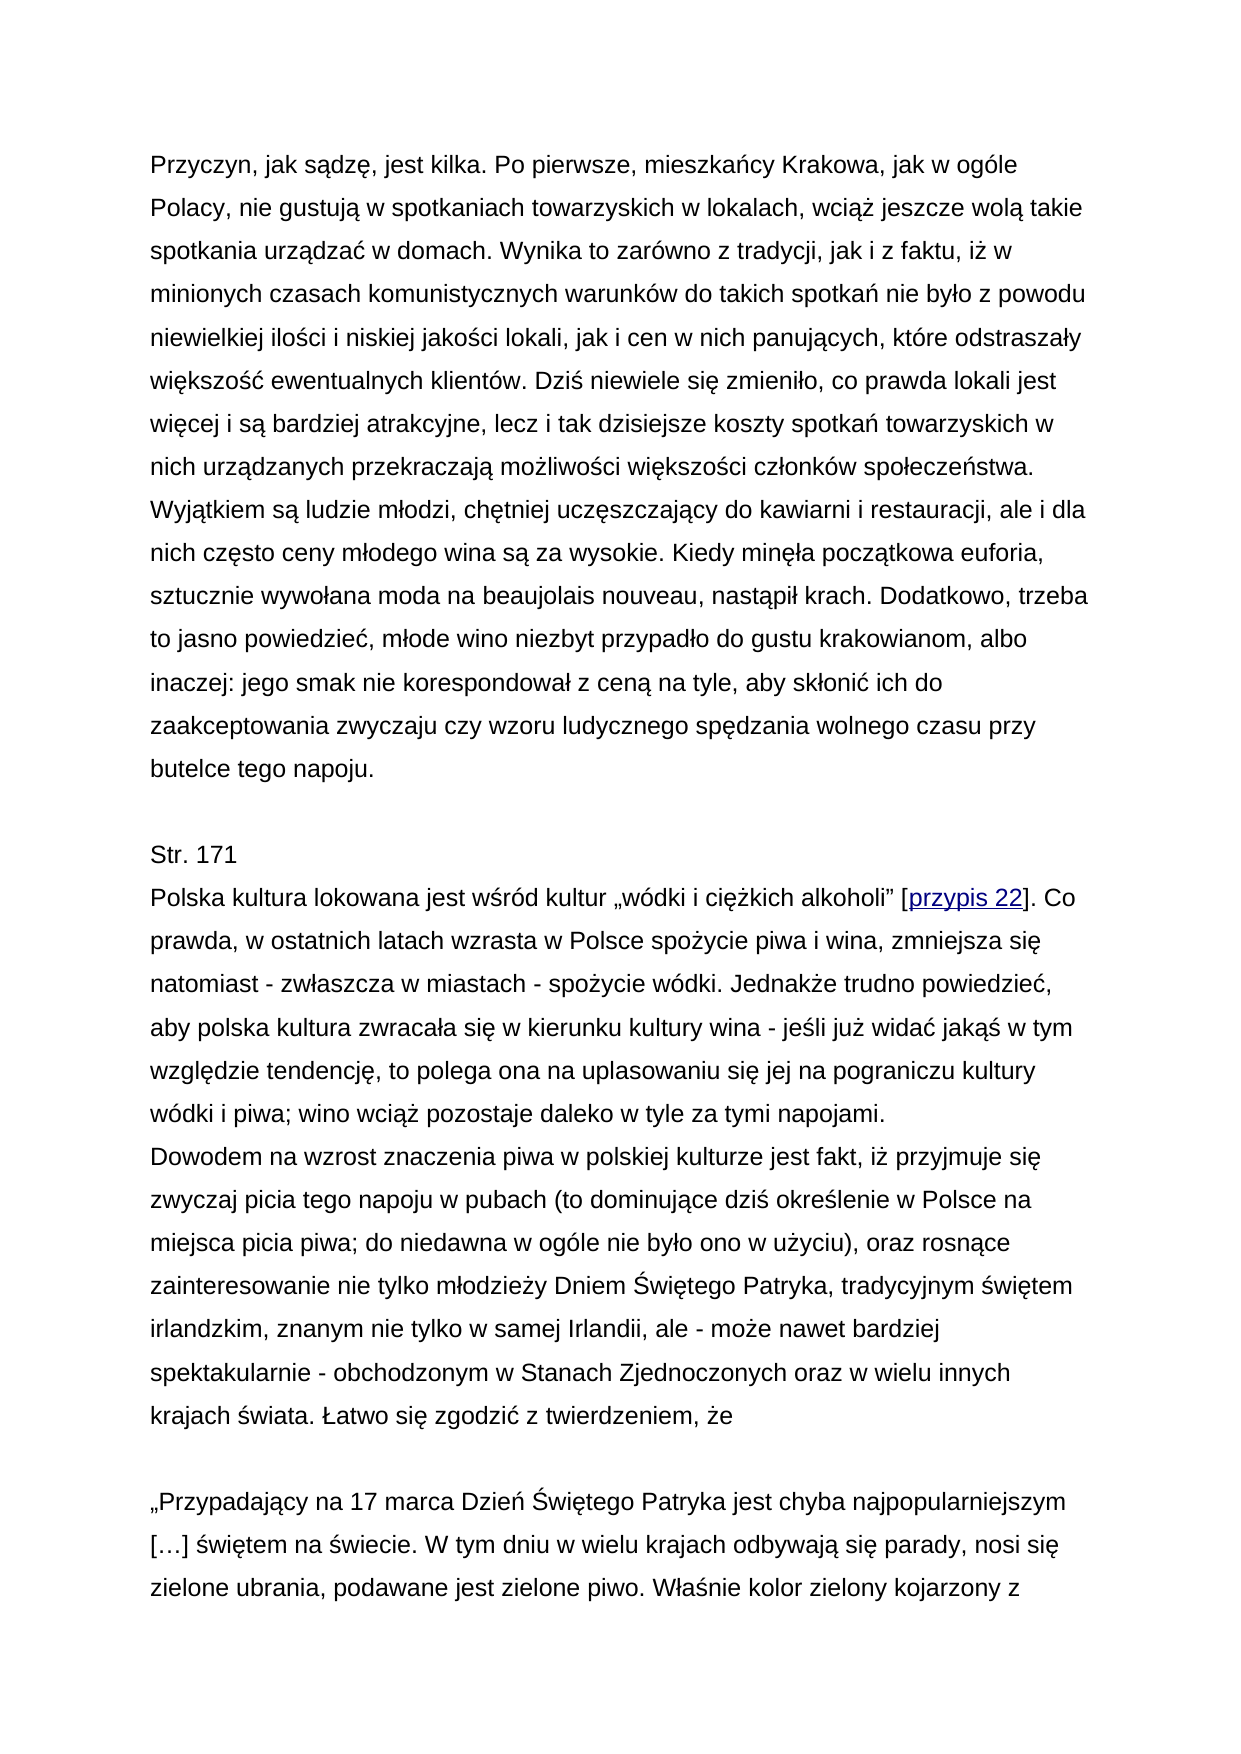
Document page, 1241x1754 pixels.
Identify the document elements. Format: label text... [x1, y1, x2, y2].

text Przyczyn, jak sądzę, jest kilka. Po pierwsze, mieszkańcy Krakowa, jak w ogóle Polacy, nie gustują w spotkaniach towarzyskich w lokalach, wciąż jeszcze wolą takie spotkania urządzać w domach. Wynika to zarówno z tradycji, jak i z faktu, iż w minionych czasach komunistycznych warunków do takich spotkań nie było z powodu niewielkiej ilości i niskiej jakości lokali, jak i cen w nich panujących, które odstraszały większość ewentualnych klientów. Dziś niewiele się zmieniło, co prawda lokali jest więcej i są bardziej atrakcyjne, lecz i tak dzisiejsze koszty spotkań towarzyskich w nich urządzanych przekraczają możliwości większości członków społeczeństwa. Wyjątkiem są ludzie młodzi, chętniej uczęszczający do kawiarni i restauracji, ale i dla nich często ceny młodego wina są za wysokie. Kiedy minęła początkowa euforia, sztucznie wywołana moda na beaujolais nouveau, nastąpił krach. Dodatkowo, trzeba to jasno powiedzieć, młode wino niezbyt przypadło do gustu krakowianom, albo inaczej: jego smak nie korespondował z ceną na tyle, aby skłonić ich do zaakceptowania zwyczaju czy wzoru ludycznego spędzania wolnego czasu przy butelce tego napoju. [150, 150, 1090, 782]
text Polska kultura lokowana jest wśród kultur „wódki i ciężkich alkoholi” [przypis 22]. Co prawda, w ostatnich latach wzrasta w Polsce spożycie piwa i wina, zmniejsza się natomiast - zwłaszcza w miastach - spożycie wódki. Jednakże trudno powiedzieć, aby polska kultura zwracała się w kierunku kultury wina - jeśli już widać jakąś w tym względzie tendencję, to polega ona na uplasowaniu się jej na pograniczu kultury wódki i piwa; wino wciąż pozostaje daleko w tyle za tymi napojami. [150, 883, 1090, 1127]
text „Przypadający na 17 marca Dzień Świętego Patryka jest chyba najpopularniejszym […] świętem na świecie. W tym dniu w wielu krajach odbywają się parady, nosi się zielone ubrania, podawane jest zielone piwo. Właśnie kolor zielony kojarzony z [150, 1487, 1090, 1602]
text Str. 171 [150, 840, 1090, 869]
text Dowodem na wzrost znaczenia piwa w polskiej kulturze jest fakt, iż przyjmuje się zwyczaj picia tego napoju w pubach (to dominujące dziś określenie w Polsce na miejsca picia piwa; do niedawna w ogóle nie było ono w użyciu), oraz rosnące zainteresowanie nie tylko młodzieży Dniem Świętego Patryka, tradycyjnym świętem irlandzkim, znanym nie tylko w samej Irlandii, ale - może nawet bardziej spektakularnie - obchodzonym w Stanach Zjednoczonych oraz w wielu innych krajach świata. Łatwo się zgodzić z twierdzeniem, że [150, 1142, 1090, 1429]
